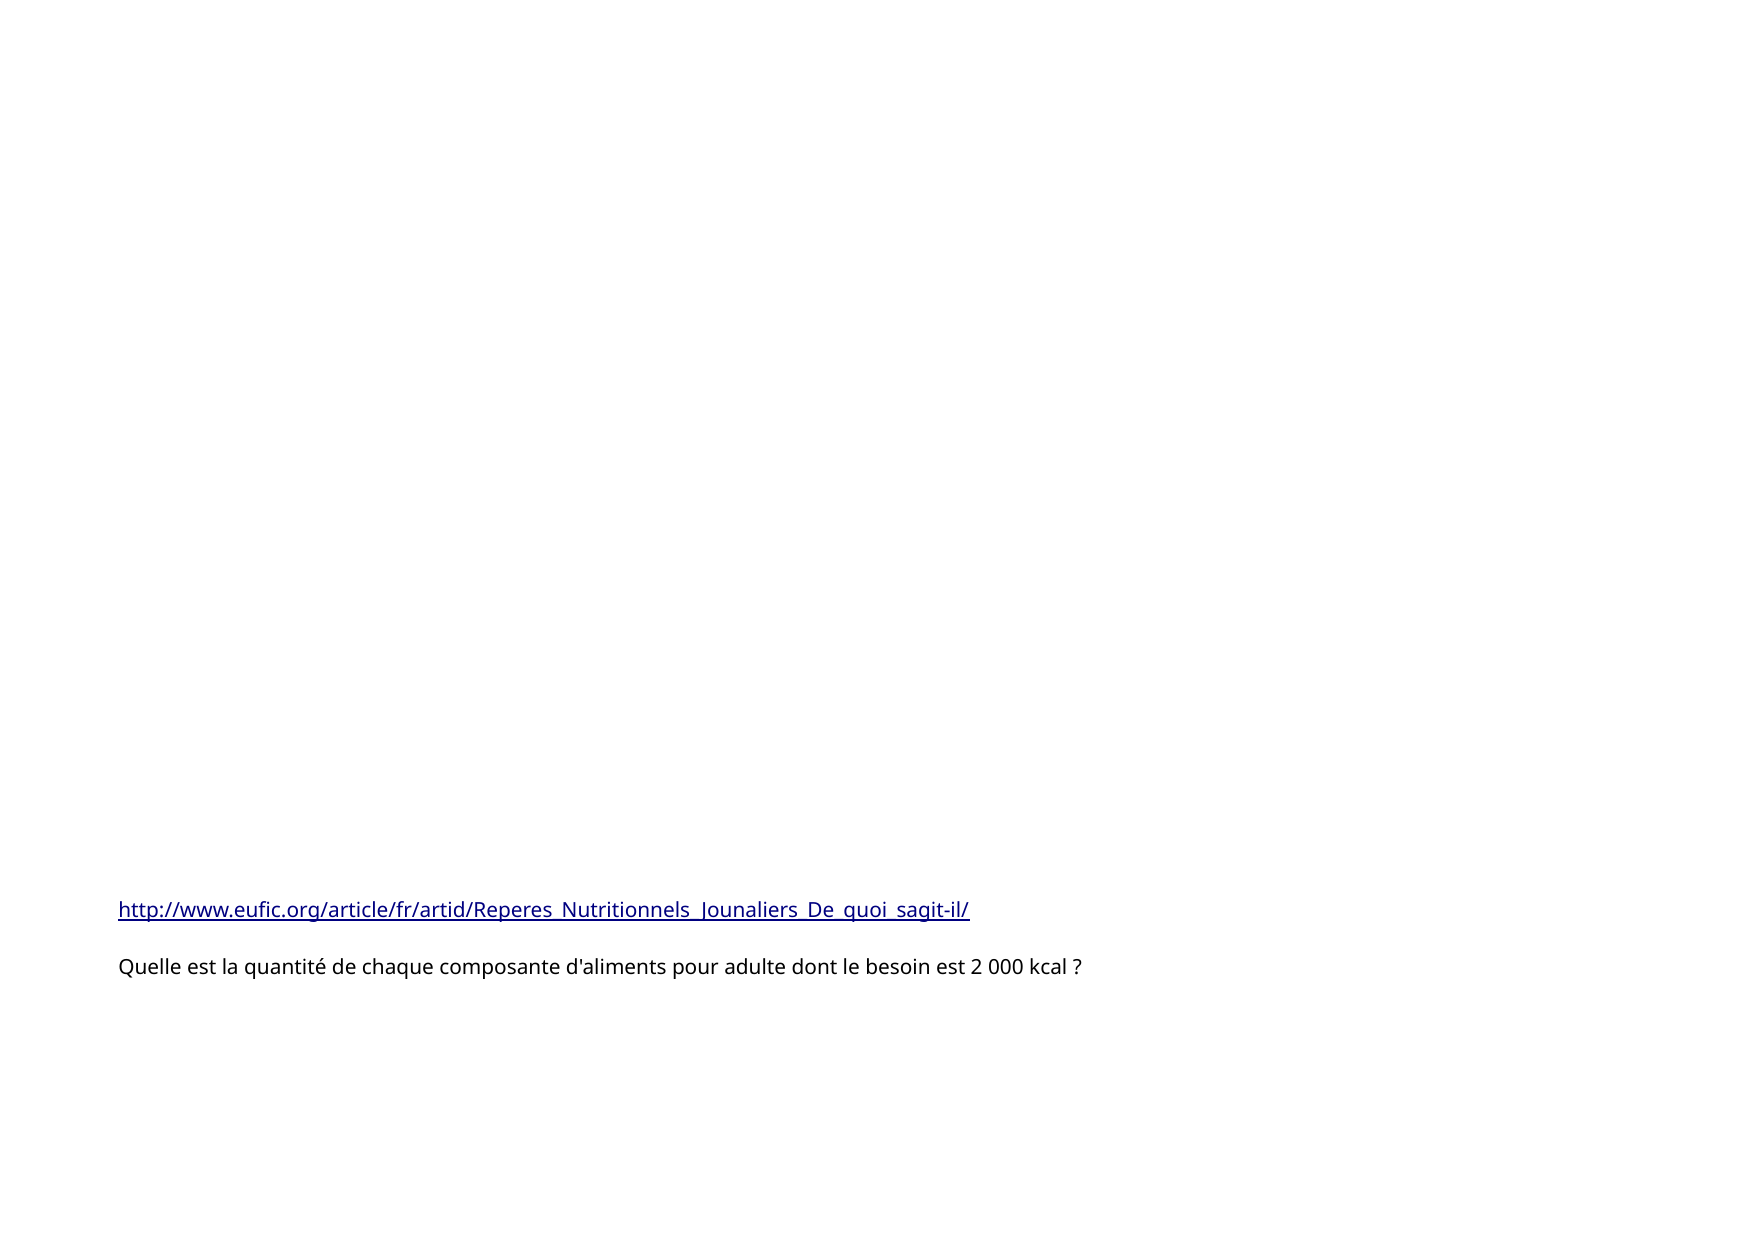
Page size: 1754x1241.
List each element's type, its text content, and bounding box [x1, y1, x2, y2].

text http://www.eufic.org/article/fr/artid/Reperes_Nutritionnels_Jounaliers_De_quoi_sagit-il/ [118, 895, 1636, 924]
text Quelle est la quantité de chaque composante d'aliments pour adulte dont le besoin est 2 000 kcal ? [118, 952, 1636, 981]
